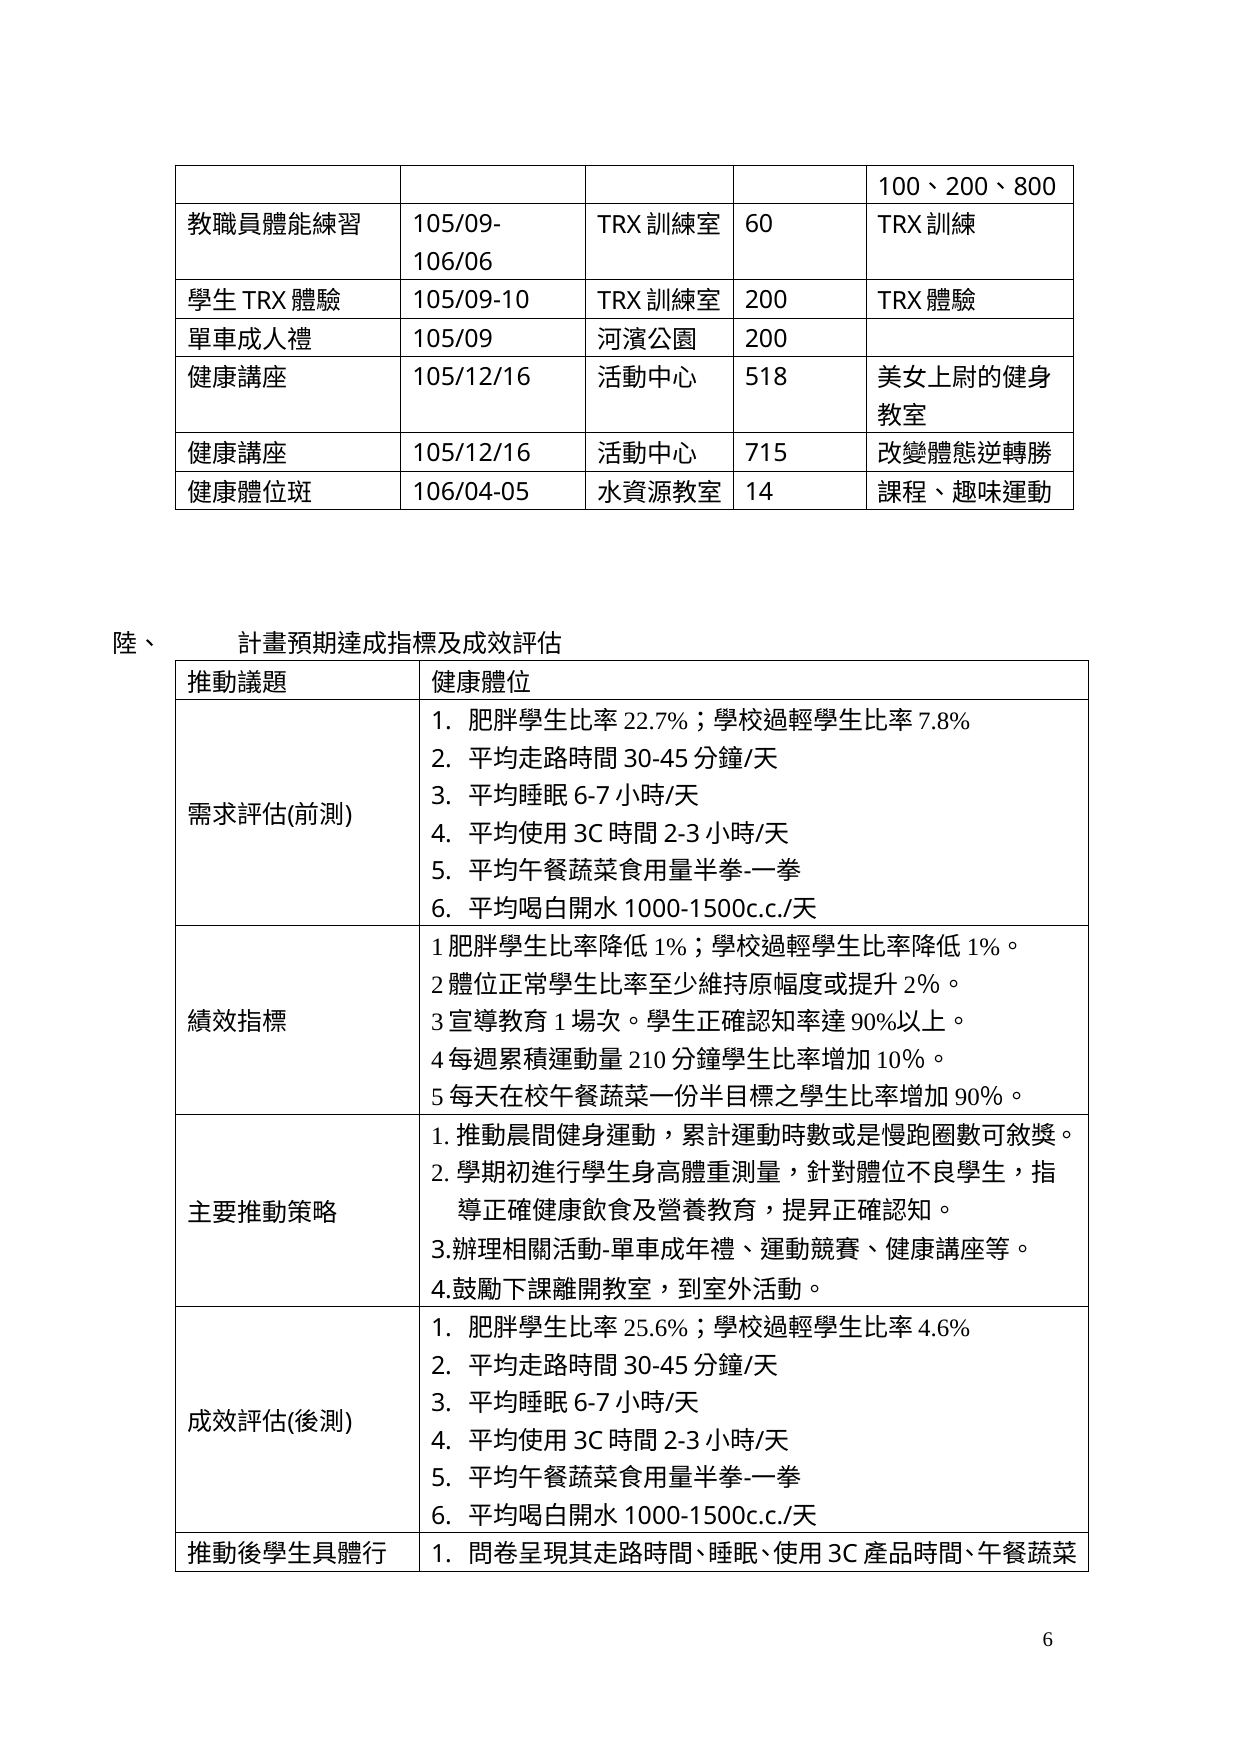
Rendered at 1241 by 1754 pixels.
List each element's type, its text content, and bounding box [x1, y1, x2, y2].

table_cell 健康講座 [176, 357, 400, 432]
table_cell 105/12/16 [401, 433, 585, 471]
table_cell 715 [734, 433, 866, 471]
table_cell 健康講座 [176, 433, 400, 471]
table_cell 河濱公園 [586, 319, 733, 356]
table_cell 105/12/16 [401, 357, 585, 432]
table_cell 60 [734, 204, 866, 279]
table_cell 活動中心 [586, 433, 733, 471]
table_cell 績效指標 [176, 926, 419, 1113]
table_cell 改變體態逆轉勝 [867, 433, 1073, 471]
table_cell 200 [734, 319, 866, 356]
table_cell 肥胖學生比率25.6%；學校過輕學生比率4.6% 平均走路時間30-45分鐘/天 平均睡眠6-7小時/天 平均使用3C時間2-3小時/天 平均午餐蔬菜食用量半拳-一拳 平均喝白開水1000-1500c.c./天 [420, 1307, 1088, 1532]
table_header 健康體位 [420, 661, 1088, 699]
table_cell 105/09-106/06 [401, 204, 585, 279]
table_cell 推動後學生具體行 [176, 1533, 419, 1571]
table_cell 105/09 [401, 319, 585, 356]
table_cell 主要推動策略 [176, 1115, 419, 1306]
table_cell [401, 166, 585, 203]
table_cell TRX體驗 [867, 280, 1073, 318]
table_cell 教職員體能練習 [176, 204, 400, 279]
table_cell 健康體位斑 [176, 472, 400, 509]
table_header 推動議題 [176, 661, 419, 699]
table_cell 活動中心 [586, 357, 733, 432]
table_cell [176, 166, 400, 203]
table_cell [734, 166, 866, 203]
table_cell 成效評估(後測) [176, 1307, 419, 1532]
table_cell 單車成人禮 [176, 319, 400, 356]
table_cell 106/04-05 [401, 472, 585, 509]
table_cell 美女上尉的健身教室 [867, 357, 1073, 432]
table_cell TRX訓練室 [586, 280, 733, 318]
list 計畫預期達成指標及成效評估 [112, 623, 1053, 660]
table_cell 100、200、800 [867, 166, 1073, 203]
table_cell 肥胖學生比率22.7%；學校過輕學生比率7.8% 平均走路時間30-45分鐘/天 平均睡眠6-7小時/天 平均使用3C時間2-3小時/天 平均午餐蔬菜食用量半拳-一拳 平均喝白開水1000-1500c.c./天 [420, 700, 1088, 925]
table_cell 問卷呈現其走路時間、睡眠、使用3C產品時間、午餐蔬菜 [420, 1533, 1088, 1571]
table_cell 水資源教室 [586, 472, 733, 509]
table_cell TRX訓練 [867, 204, 1073, 279]
table_cell 需求評估(前測) [176, 700, 419, 925]
table_cell 518 [734, 357, 866, 432]
table_cell 學生TRX體驗 [176, 280, 400, 318]
table_cell 課程、趣味運動 [867, 472, 1073, 509]
table_cell 1肥胖學生比率降低1%；學校過輕學生比率降低1%。 2體位正常學生比率至少維持原幅度或提升2％。 3宣導教育1場次。學生正確認知率達90%以上。 4每週累積運動量210分鐘學生比率增加10％。 5 每天在校午餐蔬菜一份半目標之學生比率增加90％。 [420, 926, 1088, 1113]
table_cell 14 [734, 472, 866, 509]
table_cell [586, 166, 733, 203]
table_cell 1. 推動晨間健身運動，累計運動時數或是慢跑圈數可敘獎。 2. 學期初進行學生身高體重測量，針對體位不良學生，指導正確健康飲食及營養教育，提昇正確認知。 3.辦理相關活動-單車成年禮、運動競賽、健康講座等。 4.鼓勵下課離開教室，到室外活動。 [420, 1115, 1088, 1306]
table_cell [867, 319, 1073, 356]
table_cell TRX訓練室 [586, 204, 733, 279]
table_cell 105/09-10 [401, 280, 585, 318]
table_cell 200 [734, 280, 866, 318]
